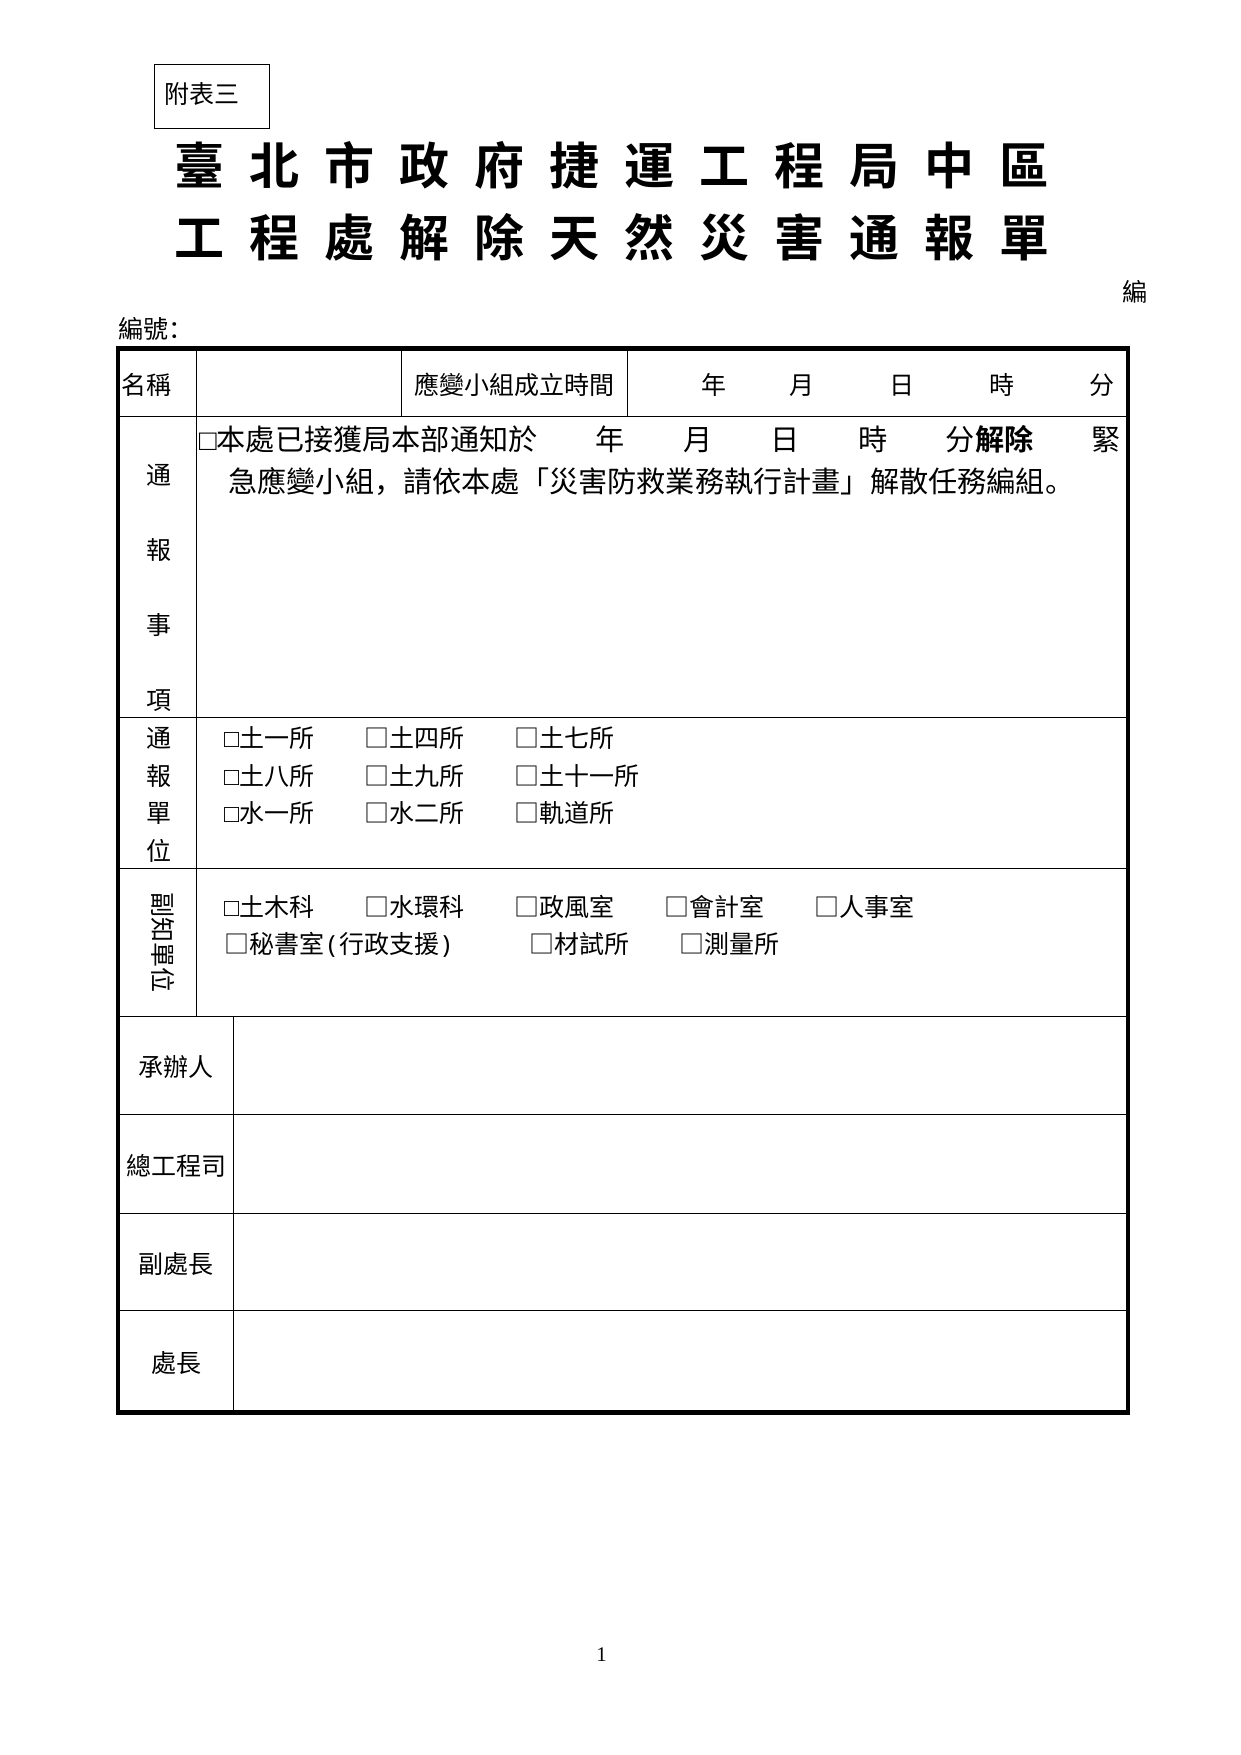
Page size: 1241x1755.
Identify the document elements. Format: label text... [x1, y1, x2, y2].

text 編編號： [118, 271, 1122, 346]
text 工 程 處 解 除 天 然 災 害 通 報 單 [174, 198, 1122, 271]
text [155, 65, 269, 128]
table_header 名稱 [120, 351, 196, 416]
table_header 應變小組成立時間 [402, 351, 627, 416]
table_cell □土一所 □土四所 □土七所 □土八所 □土九所 □土十一所 □水一所 □水二所 □軌道所 [197, 718, 1126, 868]
text 臺 北 市 政 府 捷 運 工 程 局 中 區 [174, 126, 1122, 198]
text 附表三 [164, 73, 260, 111]
table_cell [234, 1214, 1126, 1310]
table_cell 通 報 單 位 [120, 718, 196, 868]
table_cell □本處已接獲局本部通知於 年 月 日 時 分解除 緊急應變小組，請依本處「災害防救業務執行計畫」解散任務編組。 [197, 417, 1126, 717]
table_header 年 月 日 時 分 [628, 351, 1126, 416]
table_header [197, 351, 401, 416]
table_cell [234, 1017, 1126, 1114]
table_cell 總工程司 [120, 1115, 233, 1213]
table_cell 通 報 事 項 [120, 417, 196, 717]
table_cell 承辦人 [120, 1017, 233, 1114]
table_cell [234, 1115, 1126, 1213]
table_cell [234, 1311, 1126, 1410]
table_cell 處長 [120, 1311, 233, 1410]
table_cell 副處長 [120, 1214, 233, 1310]
table_cell □土木科 □水環科 □政風室 □會計室 □人事室 □秘書室(行政支援) □材試所 □測量所 [197, 869, 1126, 1016]
table_cell 副知單位 [120, 869, 196, 1016]
